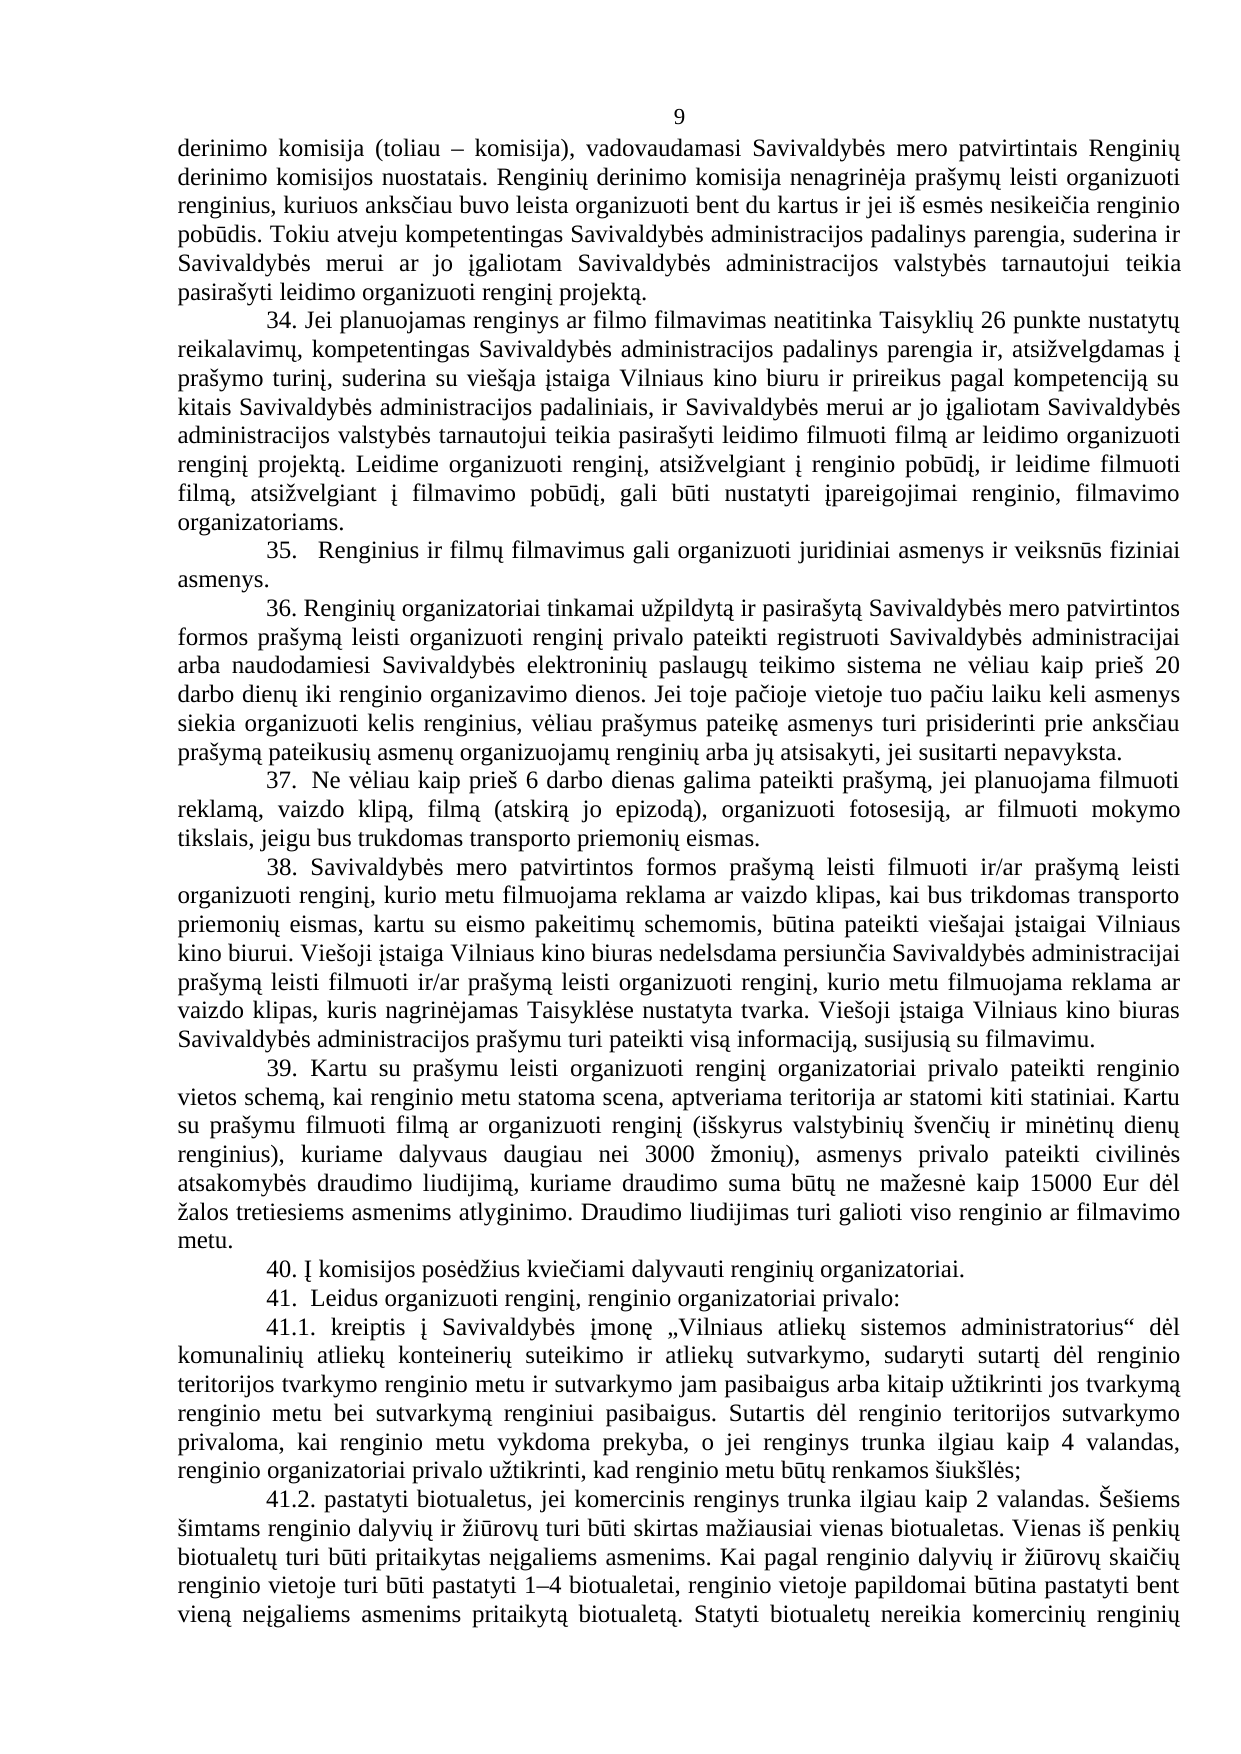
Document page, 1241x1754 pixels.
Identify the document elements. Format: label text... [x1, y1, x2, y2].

text 39. Kartu su prašymu leisti organizuoti renginį organizatoriai privalo pateikti renginio vietos schemą, kai renginio metu statoma scena, aptveriama teritorija ar statomi kiti statiniai. Kartu su prašymu filmuoti filmą ar organizuoti renginį (išskyrus valstybinių švenčių ir minėtinų dienų renginius), kuriame dalyvaus daugiau nei 3000 žmonių), asmenys privalo pateikti civilinės atsakomybės draudimo liudijimą, kuriame draudimo suma būtų ne mažesnė kaip 15000 Eur dėl žalos tretiesiems asmenims atlyginimo. Draudimo liudijimas turi galioti viso renginio ar filmavimo metu. [177, 1053, 1181, 1254]
text 38. Savivaldybės mero patvirtintos formos prašymą leisti filmuoti ir/ar prašymą leisti organizuoti renginį, kurio metu filmuojama reklama ar vaizdo klipas, kai bus trikdomas transporto priemonių eismas, kartu su eismo pakeitimų schemomis, būtina pateikti viešajai įstaigai Vilniaus kino biurui. Viešoji įstaiga Vilniaus kino biuras nedelsdama persiunčia Savivaldybės administracijai prašymą leisti filmuoti ir/ar prašymą leisti organizuoti renginį, kurio metu filmuojama reklama ar vaizdo klipas, kuris nagrinėjamas Taisyklėse nustatyta tvarka. Viešoji įstaiga Vilniaus kino biuras Savivaldybės administracijos prašymu turi pateikti visą informaciją, susijusią su filmavimu. [177, 852, 1181, 1053]
text 37. Ne vėliau kaip prieš 6 darbo dienas galima pateikti prašymą, jei planuojama filmuoti reklamą, vaizdo klipą, filmą (atskirą jo epizodą), organizuoti fotosesiją, ar filmuoti mokymo tikslais, jeigu bus trukdomas transporto priemonių eismas. [177, 765, 1181, 852]
text 34. Jei planuojamas renginys ar filmo filmavimas neatitinka Taisyklių 26 punkte nustatytų reikalavimų, kompetentingas Savivaldybės administracijos padalinys parengia ir, atsižvelgdamas į prašymo turinį, suderina su viešąja įstaiga Vilniaus kino biuru ir prireikus pagal kompetenciją su kitais Savivaldybės administracijos padaliniais, ir Savivaldybės merui ar jo įgaliotam Savivaldybės administracijos valstybės tarnautojui teikia pasirašyti leidimo filmuoti filmą ar leidimo organizuoti renginį projektą. Leidime organizuoti renginį, atsižvelgiant į renginio pobūdį, ir leidime filmuoti filmą, atsižvelgiant į filmavimo pobūdį, gali būti nustatyti įpareigojimai renginio, filmavimo organizatoriams. [177, 305, 1181, 535]
text derinimo komisija (toliau – komisija), vadovaudamasi Savivaldybės mero patvirtintais Renginių derinimo komisijos nuostatais. Renginių derinimo komisija nenagrinėja prašymų leisti organizuoti renginius, kuriuos anksčiau buvo leista organizuoti bent du kartus ir jei iš esmės nesikeičia renginio pobūdis. Tokiu atveju kompetentingas Savivaldybės administracijos padalinys parengia, suderina ir Savivaldybės merui ar jo įgaliotam Savivaldybės administracijos valstybės tarnautojui teikia pasirašyti leidimo organizuoti renginį projektą. [177, 133, 1181, 305]
text 41.2. pastatyti biotualetus, jei komercinis renginys trunka ilgiau kaip 2 valandas. Šešiems šimtams renginio dalyvių ir žiūrovų turi būti skirtas mažiausiai vienas biotualetas. Vienas iš penkių biotualetų turi būti pritaikytas neįgaliems asmenims. Kai pagal renginio dalyvių ir žiūrovų skaičių renginio vietoje turi būti pastatyti 1–4 biotualetai, renginio vietoje papildomai būtina pastatyti bent vieną neįgaliems asmenims pritaikytą biotualetą. Statyti biotualetų nereikia komercinių renginių [177, 1484, 1181, 1628]
text 41. Leidus organizuoti renginį, renginio organizatoriai privalo: [177, 1283, 1181, 1312]
text 35. Renginius ir filmų filmavimus gali organizuoti juridiniai asmenys ir veiksnūs fiziniai asmenys. [177, 535, 1181, 593]
text 41.1. kreiptis į Savivaldybės įmonę „Vilniaus atliekų sistemos administratorius“ dėl komunalinių atliekų konteinerių suteikimo ir atliekų sutvarkymo, sudaryti sutartį dėl renginio teritorijos tvarkymo renginio metu ir sutvarkymo jam pasibaigus arba kitaip užtikrinti jos tvarkymą renginio metu bei sutvarkymą renginiui pasibaigus. Sutartis dėl renginio teritorijos sutvarkymo privaloma, kai renginio metu vykdoma prekyba, o jei renginys trunka ilgiau kaip 4 valandas, renginio organizatoriai privalo užtikrinti, kad renginio metu būtų renkamos šiukšlės; [177, 1312, 1181, 1484]
text 40. Į komisijos posėdžius kviečiami dalyvauti renginių organizatoriai. [177, 1254, 1181, 1283]
text 36. Renginių organizatoriai tinkamai užpildytą ir pasirašytą Savivaldybės mero patvirtintos formos prašymą leisti organizuoti renginį privalo pateikti registruoti Savivaldybės administracijai arba naudodamiesi Savivaldybės elektroninių paslaugų teikimo sistema ne vėliau kaip prieš 20 darbo dienų iki renginio organizavimo dienos. Jei toje pačioje vietoje tuo pačiu laiku keli asmenys siekia organizuoti kelis renginius, vėliau prašymus pateikę asmenys turi prisiderinti prie anksčiau prašymą pateikusių asmenų organizuojamų renginių arba jų atsisakyti, jei susitarti nepavyksta. [177, 593, 1181, 765]
